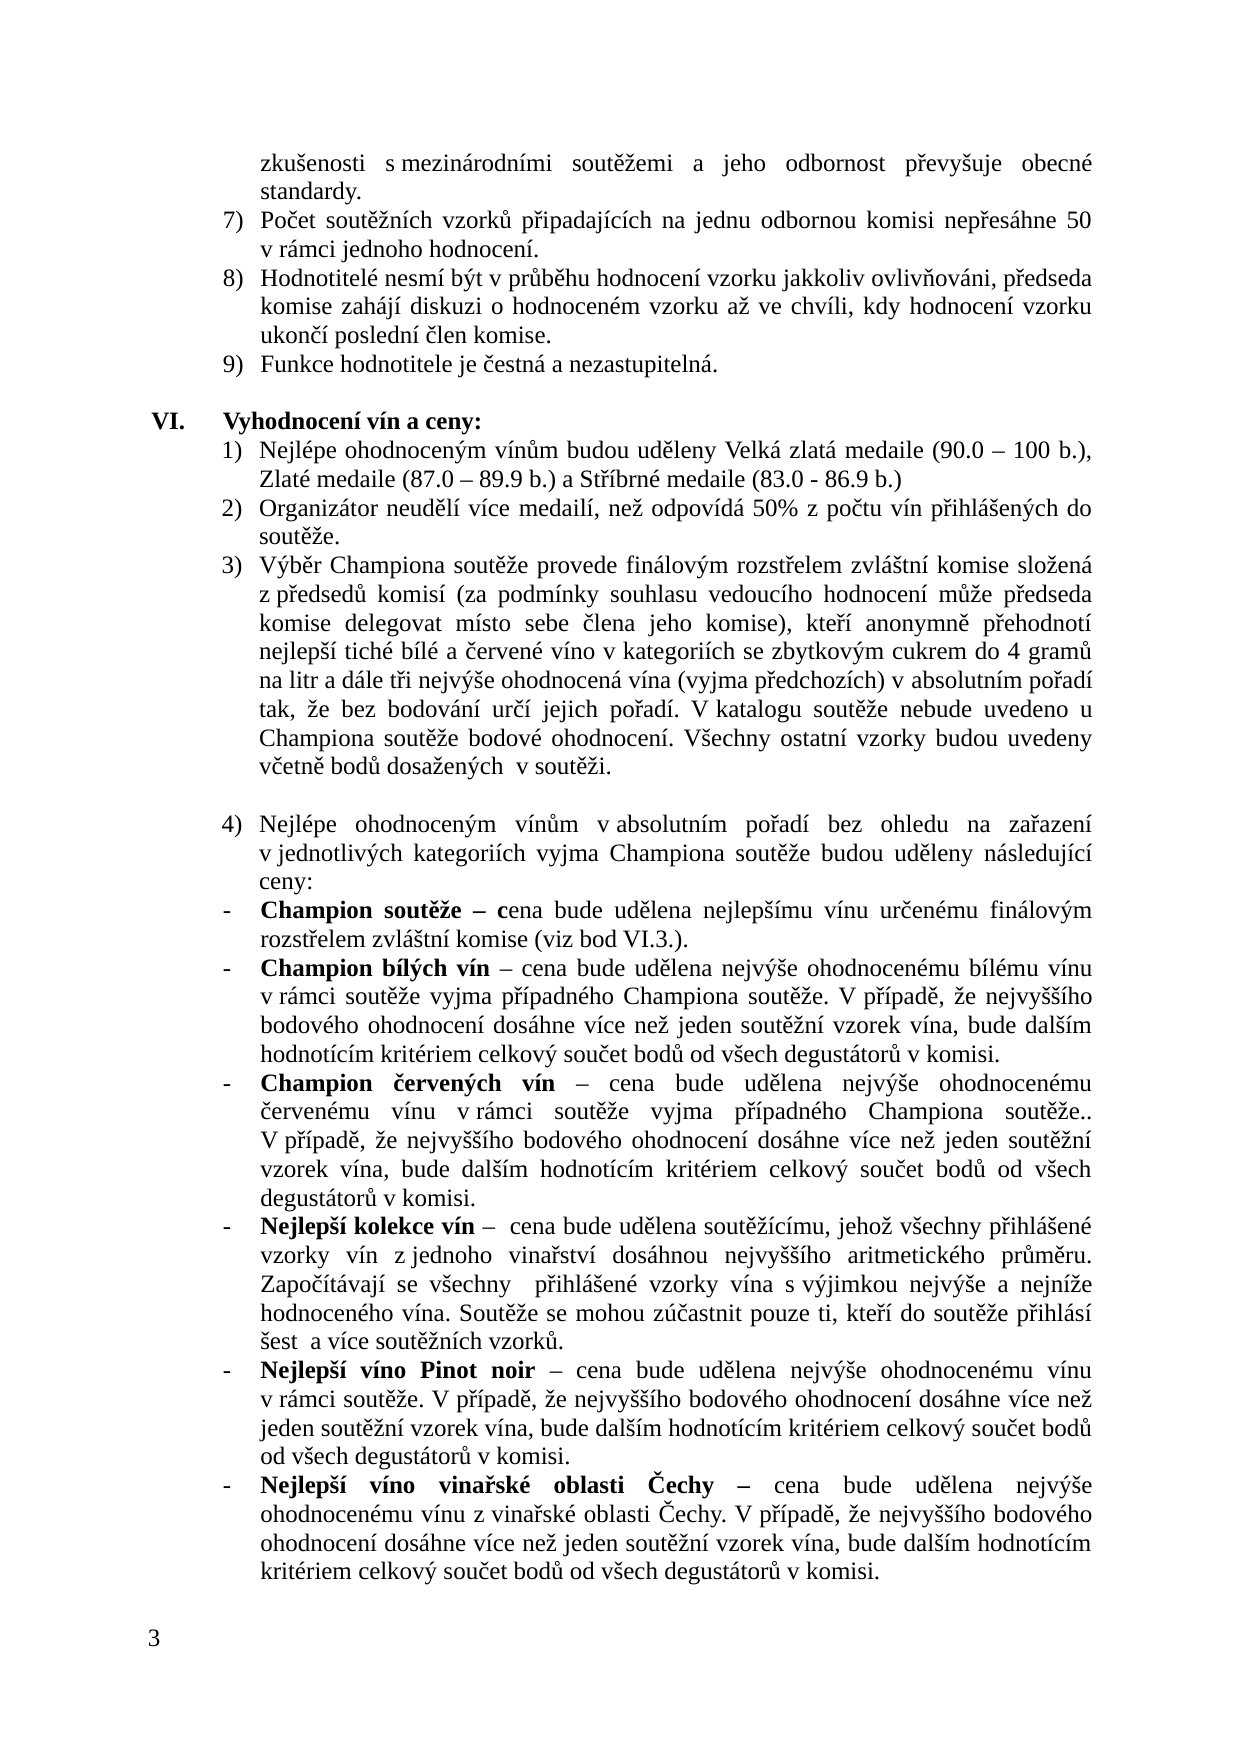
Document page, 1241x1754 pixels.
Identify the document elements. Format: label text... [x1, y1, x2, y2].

list Champion červených vín – cena bude udělena nejvýše ohodnocenému červenému vínu v rámci soutěže vyjma případného Championa soutěže.. V případě, že nejvyššího bodového ohodnocení dosáhne více než jeden soutěžní vzorek vína, bude dalším hodnotícím kritériem celkový součet bodů od všech degustátorů v komisi. [223, 1068, 1093, 1211]
list Výběr Championa soutěže provede finálovým rozstřelem zvláštní komise složená z předsedů komisí (za podmínky souhlasu vedoucího hodnocení může předseda komise delegovat místo sebe člena jeho komise), kteří anonymně přehodnotí nejlepší tiché bílé a červené víno v kategoriích se zbytkovým cukrem do 4 gramů na litr a dále tři nejvýše ohodnocená vína (vyjma předchozích) v absolutním pořadí tak, že bez bodování určí jejich pořadí. V katalogu soutěže nebude uvedeno u Championa soutěže bodové ohodnocení. Všechny ostatní vzorky budou uvedeny včetně bodů dosažených v soutěži. [221, 550, 1093, 780]
list Champion bílých vín – cena bude udělena nejvýše ohodnocenému bílému vínu v rámci soutěže vyjma případného Championa soutěže. V případě, že nejvyššího bodového ohodnocení dosáhne více než jeden soutěžní vzorek vína, bude dalším hodnotícím kritériem celkový součet bodů od všech degustátorů v komisi. [223, 953, 1093, 1068]
list Funkce hodnotitele je čestná a nezastupitelná. [223, 349, 1093, 378]
list Nejlepší kolekce vín – cena bude udělena soutěžícímu, jehož všechny přihlášené vzorky vín z jednoho vinařství dosáhnou nejvyššího aritmetického průměru. Započítávají se všechny přihlášené vzorky vína s výjimkou nejvýše a nejníže hodnoceného vína. Soutěže se mohou zúčastnit pouze ti, kteří do soutěže přihlásí šest a více soutěžních vzorků. [223, 1211, 1093, 1355]
list Nejlépe ohodnoceným vínům v absolutním pořadí bez ohledu na zařazení v jednotlivých kategoriích vyjma Championa soutěže budou uděleny následující ceny: [221, 809, 1093, 895]
list Počet soutěžních vzorků připadajících na jednu odbornou komisi nepřesáhne 50 v rámci jednoho hodnocení. [223, 205, 1093, 263]
list Nejlepší víno Pinot noir – cena bude udělena nejvýše ohodnocenému vínu v rámci soutěže. V případě, že nejvyššího bodového ohodnocení dosáhne více než jeden soutěžní vzorek vína, bude dalším hodnotícím kritériem celkový součet bodů od všech degustátorů v komisi. [223, 1355, 1093, 1470]
list Champion soutěže – cena bude udělena nejlepšímu vínu určenému finálovým rozstřelem zvláštní komise (viz bod VI.3.). [223, 895, 1093, 953]
list Nejlépe ohodnoceným vínům budou uděleny Velká zlatá medaile (90.0 – 100 b.), Zlaté medaile (87.0 – 89.9 b.) a Stříbrné medaile (83.0 - 86.9 b.) [221, 435, 1093, 493]
list zkušenosti s mezinárodními soutěžemi a jeho odbornost převyšuje obecné standardy. [223, 148, 1093, 205]
list Vyhodnocení vín a ceny: [185, 406, 1093, 435]
list Nejlepší víno vinařské oblasti Čechy – cena bude udělena nejvýše ohodnocenému vínu z vinařské oblasti Čechy. V případě, že nejvyššího bodového ohodnocení dosáhne více než jeden soutěžní vzorek vína, bude dalším hodnotícím kritériem celkový součet bodů od všech degustátorů v komisi. [223, 1470, 1093, 1585]
list Hodnotitelé nesmí být v průběhu hodnocení vzorku jakkoliv ovlivňováni, předseda komise zahájí diskuzi o hodnoceném vzorku až ve chvíli, kdy hodnocení vzorku ukončí poslední člen komise. [223, 263, 1093, 349]
list Organizátor neudělí více medailí, než odpovídá 50% z počtu vín přihlášených do soutěže. [221, 493, 1093, 550]
